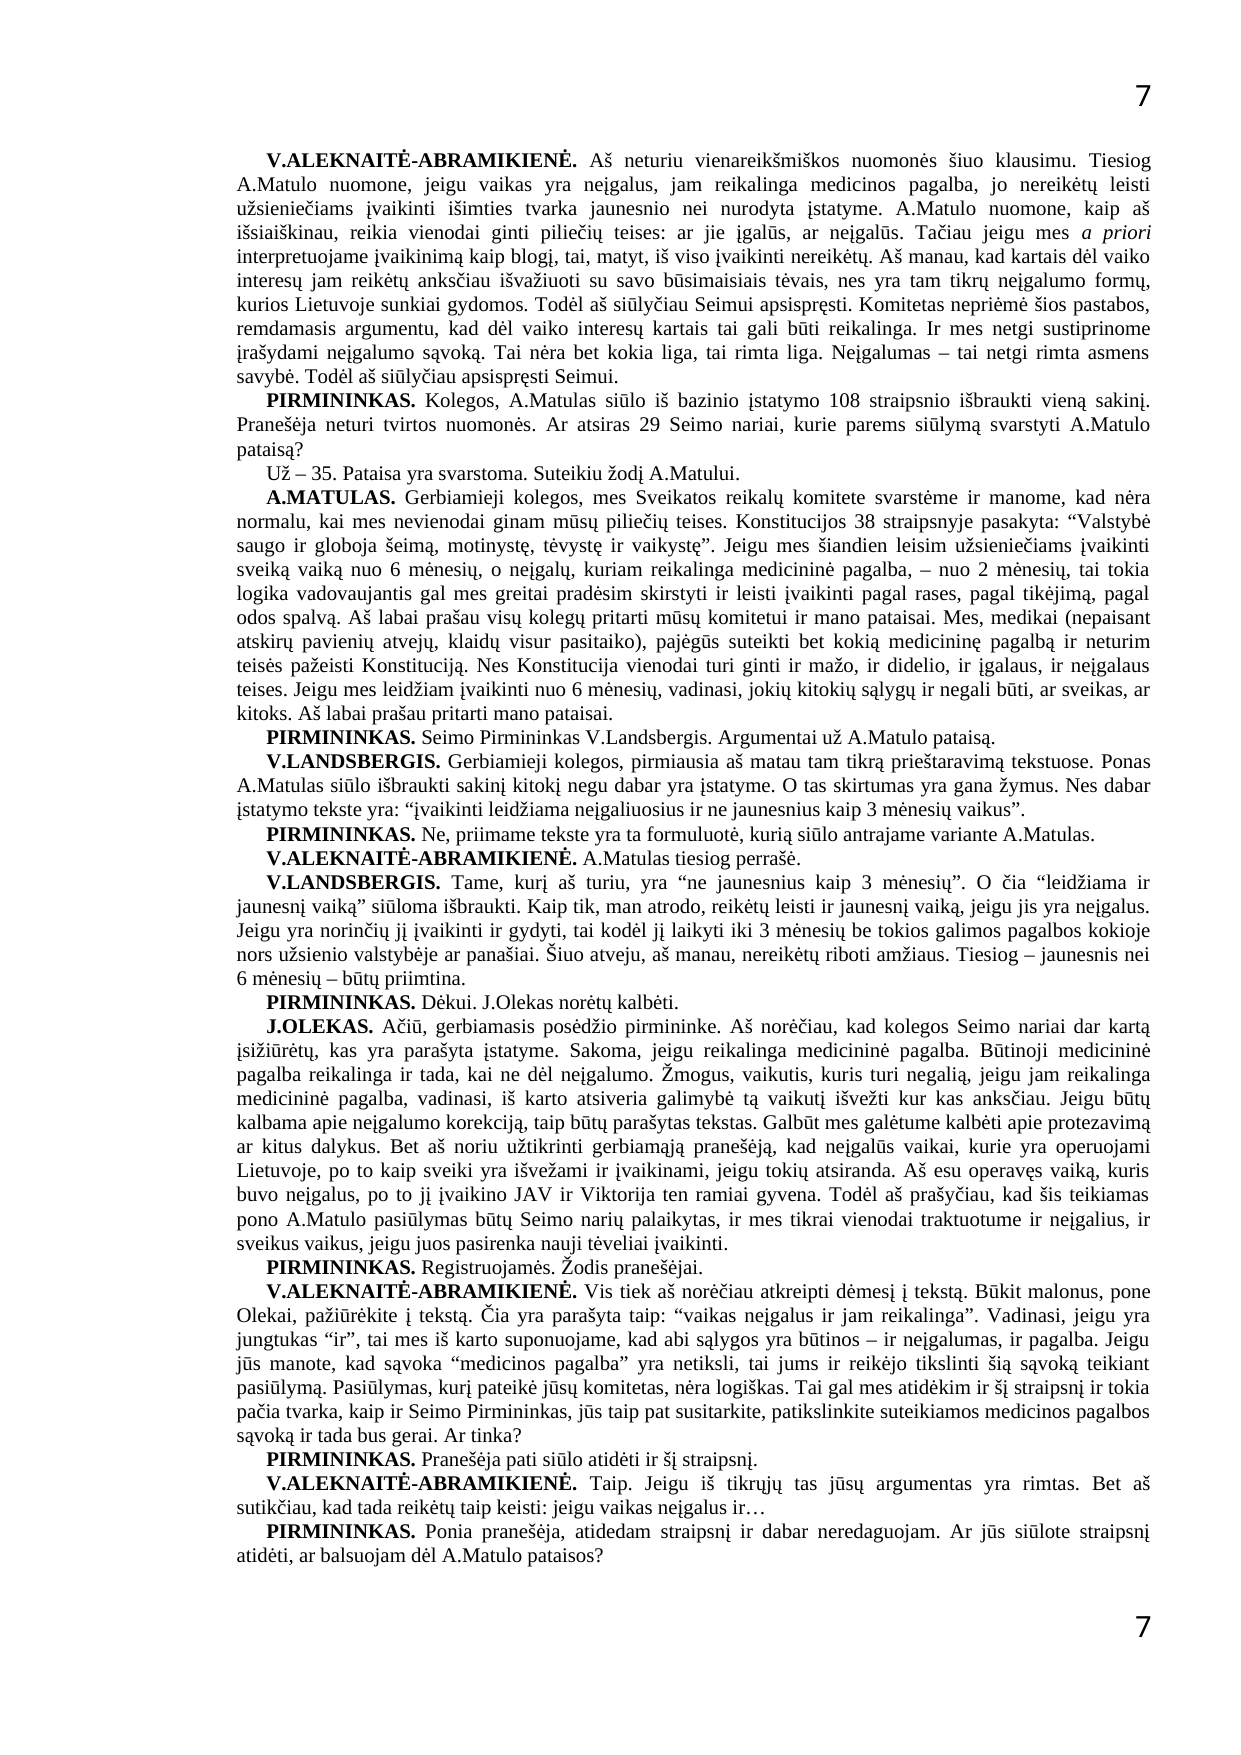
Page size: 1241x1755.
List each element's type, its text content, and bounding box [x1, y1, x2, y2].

text PIRMININKAS. Dėkui. J.Olekas norėtų kalbėti. [236, 990, 1152, 1014]
text PIRMININKAS. Kolegos, A.Matulas siūlo iš bazinio įstatymo 108 straipsnio išbraukti vieną sakinį. Pranešėja neturi tvirtos nuomonės. Ar atsiras 29 Seimo nariai, kurie parems siūlymą svarstyti A.Matulo pataisą? [236, 388, 1152, 461]
text A.MATULAS. Gerbiamieji kolegos, mes Sveikatos reikalų komitete svarstėme ir manome, kad nėra normalu, kai mes nevienodai ginam mūsų piliečių teises. Konstitucijos 38 straipsnyje pasakyta: “Valstybė saugo ir globoja šeimą, motinystę, tėvystę ir vaikystę”. Jeigu mes šiandien leisim užsieniečiams įvaikinti sveiką vaiką nuo 6 mėnesių, o neįgalų, kuriam reikalinga medicininė pagalba, – nuo 2 mėnesių, tai tokia logika vadovaujantis gal mes greitai pradėsim skirstyti ir leisti įvaikinti pagal rases, pagal tikėjimą, pagal odos spalvą. Aš labai prašau visų kolegų pritarti mūsų komitetui ir mano pataisai. Mes, medikai (nepaisant atskirų pavienių atvejų, klaidų visur pasitaiko), pajėgūs suteikti bet kokią medicininę pagalbą ir neturim teisės pažeisti Konstituciją. Nes Konstitucija vienodai turi ginti ir mažo, ir didelio, ir įgalaus, ir neįgalaus teises. Jeigu mes leidžiam įvaikinti nuo 6 mėnesių, vadinasi, jokių kitokių sąlygų ir negali būti, ar sveikas, ar kitoks. Aš labai prašau pritarti mano pataisai. [236, 484, 1152, 725]
text V.ALEKNAITĖ-ABRAMIKIENĖ. A.Matulas tiesiog perrašė. [236, 846, 1152, 869]
text J.OLEKAS. Ačiū, gerbiamasis posėdžio pirmininke. Aš norėčiau, kad kolegos Seimo nariai dar kartą įsižiūrėtų, kas yra parašyta įstatyme. Sakoma, jeigu reikalinga medicininė pagalba. Būtinoji medicininė pagalba reikalinga ir tada, kai ne dėl neįgalumo. Žmogus, vaikutis, kuris turi negalią, jeigu jam reikalinga medicininė pagalba, vadinasi, iš karto atsiveria galimybė tą vaikutį išvežti kur kas anksčiau. Jeigu būtų kalbama apie neįgalumo korekciją, taip būtų parašytas tekstas. Galbūt mes galėtume kalbėti apie protezavimą ar kitus dalykus. Bet aš noriu užtikrinti gerbiamąją pranešėją, kad neįgalūs vaikai, kurie yra operuojami Lietuvoje, po to kaip sveiki yra išvežami ir įvaikinami, jeigu tokių atsiranda. Aš esu operavęs vaiką, kuris buvo neįgalus, po to jį įvaikino JAV ir Viktorija ten ramiai gyvena. Todėl aš prašyčiau, kad šis teikiamas pono A.Matulo pasiūlymas būtų Seimo narių palaikytas, ir mes tikrai vienodai traktuotume ir neįgalius, ir sveikus vaikus, jeigu juos pasirenka nauji tėveliai įvaikinti. [236, 1014, 1152, 1254]
text V.LANDSBERGIS. Gerbiamieji kolegos, pirmiausia aš matau tam tikrą prieštaravimą tekstuose. Ponas A.Matulas siūlo išbraukti sakinį kitokį negu dabar yra įstatyme. O tas skirtumas yra gana žymus. Nes dabar įstatymo tekste yra: “įvaikinti leidžiama neįgaliuosius ir ne jaunesnius kaip 3 mėnesių vaikus”. [236, 749, 1152, 821]
text PIRMININKAS. Ne, priimame tekste yra ta formuluotė, kurią siūlo antrajame variante A.Matulas. [236, 821, 1152, 846]
text V.ALEKNAITĖ-ABRAMIKIENĖ. Taip. Jeigu iš tikrųjų tas jūsų argumentas yra rimtas. Bet aš sutikčiau, kad tada reikėtų taip keisti: jeigu vaikas neįgalus ir… [236, 1471, 1152, 1519]
text V.LANDSBERGIS. Tame, kurį aš turiu, yra “ne jaunesnius kaip 3 mėnesių”. O čia “leidžiama ir jaunesnį vaiką” siūloma išbraukti. Kaip tik, man atrodo, reikėtų leisti ir jaunesnį vaiką, jeigu jis yra neįgalus. Jeigu yra norinčių jį įvaikinti ir gydyti, tai kodėl jį laikyti iki 3 mėnesių be tokios galimos pagalbos kokioje nors užsienio valstybėje ar panašiai. Šiuo atveju, aš manau, nereikėtų riboti amžiaus. Tiesiog – jaunesnis nei 6 mėnesių – būtų priimtina. [236, 869, 1152, 990]
text PIRMININKAS. Registruojamės. Žodis pranešėjai. [236, 1254, 1152, 1279]
text PIRMININKAS. Pranešėja pati siūlo atidėti ir šį straipsnį. [236, 1447, 1152, 1471]
text PIRMININKAS. Ponia pranešėja, atidedam straipsnį ir dabar neredaguojam. Ar jūs siūlote straipsnį atidėti, ar balsuojam dėl A.Matulo pataisos? [236, 1519, 1152, 1567]
text Už – 35. Pataisa yra svarstoma. Suteikiu žodį A.Matului. [236, 461, 1152, 484]
text V.ALEKNAITĖ-ABRAMIKIENĖ. Aš neturiu vienareikšmiškos nuomonės šiuo klausimu. Tiesiog A.Matulo nuomone, jeigu vaikas yra neįgalus, jam reikalinga medicinos pagalba, jo nereikėtų leisti užsieniečiams įvaikinti išimties tvarka jaunesnio nei nurodyta įstatyme. A.Matulo nuomone, kaip aš išsiaiškinau, reikia vienodai ginti piliečių teises: ar jie įgalūs, ar neįgalūs. Tačiau jeigu mes a priori interpretuojame įvaikinimą kaip blogį, tai, matyt, iš viso įvaikinti nereikėtų. Aš manau, kad kartais dėl vaiko interesų jam reikėtų anksčiau išvažiuoti su savo būsimaisiais tėvais, nes yra tam tikrų neįgalumo formų, kurios Lietuvoje sunkiai gydomos. Todėl aš siūlyčiau Seimui apsispręsti. Komitetas nepriėmė šios pastabos, remdamasis argumentu, kad dėl vaiko interesų kartais tai gali būti reikalinga. Ir mes netgi sustiprinome įrašydami neįgalumo sąvoką. Tai nėra bet kokia liga, tai rimta liga. Neįgalumas – tai netgi rimta asmens savybė. Todėl aš siūlyčiau apsispręsti Seimui. [236, 148, 1152, 388]
text PIRMININKAS. Seimo Pirmininkas V.Landsbergis. Argumentai už A.Matulo pataisą. [236, 725, 1152, 749]
text V.ALEKNAITĖ-ABRAMIKIENĖ. Vis tiek aš norėčiau atkreipti dėmesį į tekstą. Būkit malonus, pone Olekai, pažiūrėkite į tekstą. Čia yra parašyta taip: “vaikas neįgalus ir jam reikalinga”. Vadinasi, jeigu yra jungtukas “ir”, tai mes iš karto suponuojame, kad abi sąlygos yra būtinos – ir neįgalumas, ir pagalba. Jeigu jūs manote, kad sąvoka “medicinos pagalba” yra netiksli, tai jums ir reikėjo tikslinti šią sąvoką teikiant pasiūlymą. Pasiūlymas, kurį pateikė jūsų komitetas, nėra logiškas. Tai gal mes atidėkim ir šį straipsnį ir tokia pačia tvarka, kaip ir Seimo Pirmininkas, jūs taip pat susitarkite, patikslinkite suteikiamos medicinos pagalbos sąvoką ir tada bus gerai. Ar tinka? [236, 1279, 1152, 1447]
